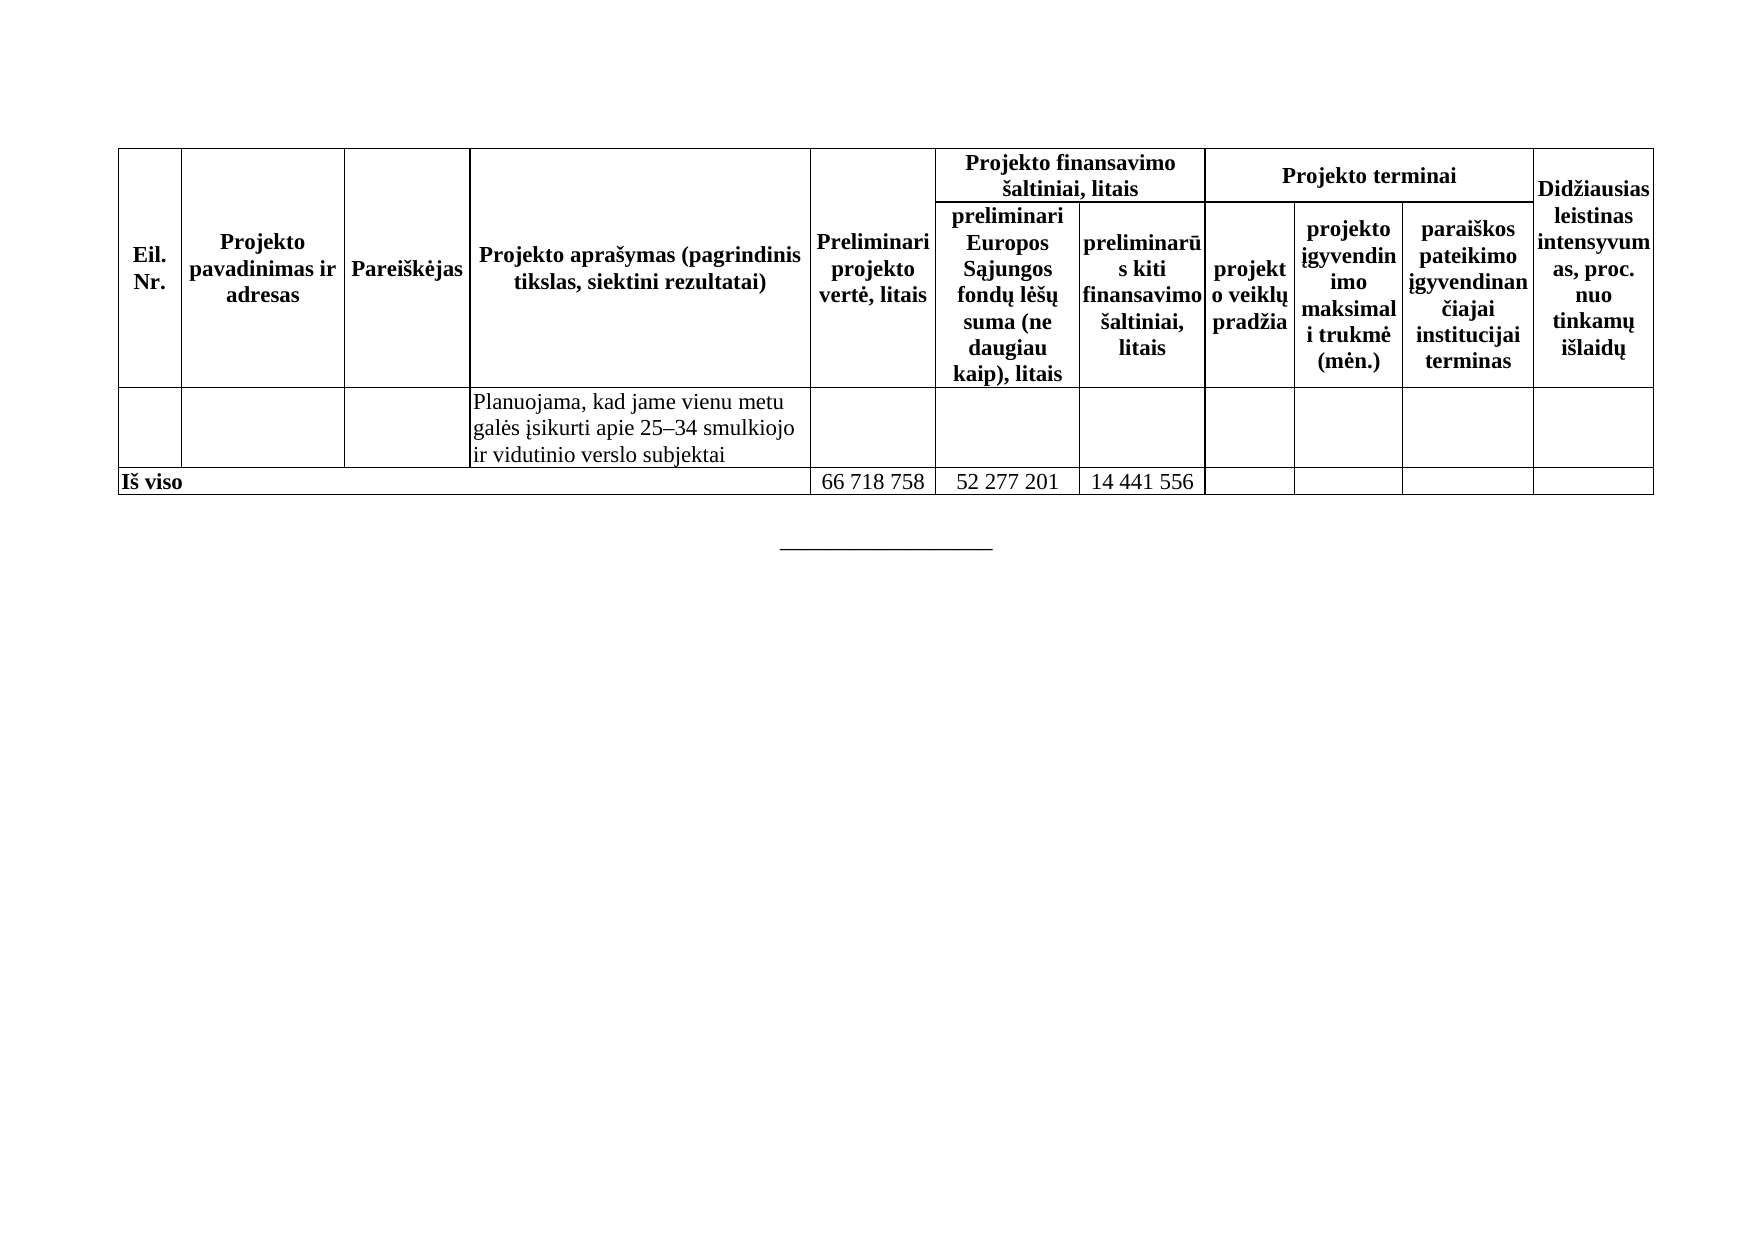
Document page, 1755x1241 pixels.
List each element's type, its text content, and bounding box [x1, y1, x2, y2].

table_header Projekto terminai [1206, 149, 1533, 201]
table_cell [1206, 388, 1294, 467]
table_header Projekto pavadinimas ir adresas [182, 149, 344, 387]
table_cell [811, 388, 935, 467]
table_header Didžiausias leistinas intensyvumas, proc. nuo tinkamų išlaidų [1534, 149, 1653, 387]
table_cell 66 718 758 [811, 468, 935, 494]
table_header Eil. Nr. [119, 149, 181, 387]
table_cell [1403, 468, 1533, 494]
text _________________ [118, 524, 1654, 553]
table_cell preliminari Europos Sąjungos fondų lėšų suma (ne daugiau kaip), litais [936, 203, 1079, 387]
table_cell 52 277 201 [936, 468, 1079, 494]
table_cell Planuojama, kad jame vienu metu galės įsikurti apie 25–34 smulkiojo ir vidutinio verslo subjektai [471, 388, 810, 467]
table_cell projekto veiklų pradžia [1206, 203, 1294, 387]
table_cell [119, 388, 181, 467]
table_header Projekto finansavimo šaltiniai, litais [936, 149, 1204, 201]
table_cell 14 441 556 [1080, 468, 1204, 494]
table_cell [1206, 468, 1294, 494]
table_cell [1403, 388, 1533, 467]
table_cell [1534, 468, 1653, 494]
table_cell projekto įgyvendinimo maksimali trukmė (mėn.) [1295, 203, 1402, 387]
table_header Pareiškėjas [345, 149, 469, 387]
table_cell [1295, 468, 1402, 494]
table_cell [1295, 388, 1402, 467]
table_header Preliminari projekto vertė, litais [811, 149, 935, 387]
table_cell [1534, 388, 1653, 467]
table_cell [345, 388, 469, 467]
table_cell Iš viso [119, 468, 810, 494]
table_cell preliminarūs kiti finansavimo šaltiniai, litais [1080, 203, 1204, 387]
table_header Projekto aprašymas (pagrindinis tikslas, siektini rezultatai) [471, 149, 810, 387]
table_cell [182, 388, 344, 467]
table_cell paraiškos pateikimo įgyvendinančiajai institucijai terminas [1403, 203, 1533, 387]
table_cell [936, 388, 1079, 467]
table_cell [1080, 388, 1204, 467]
